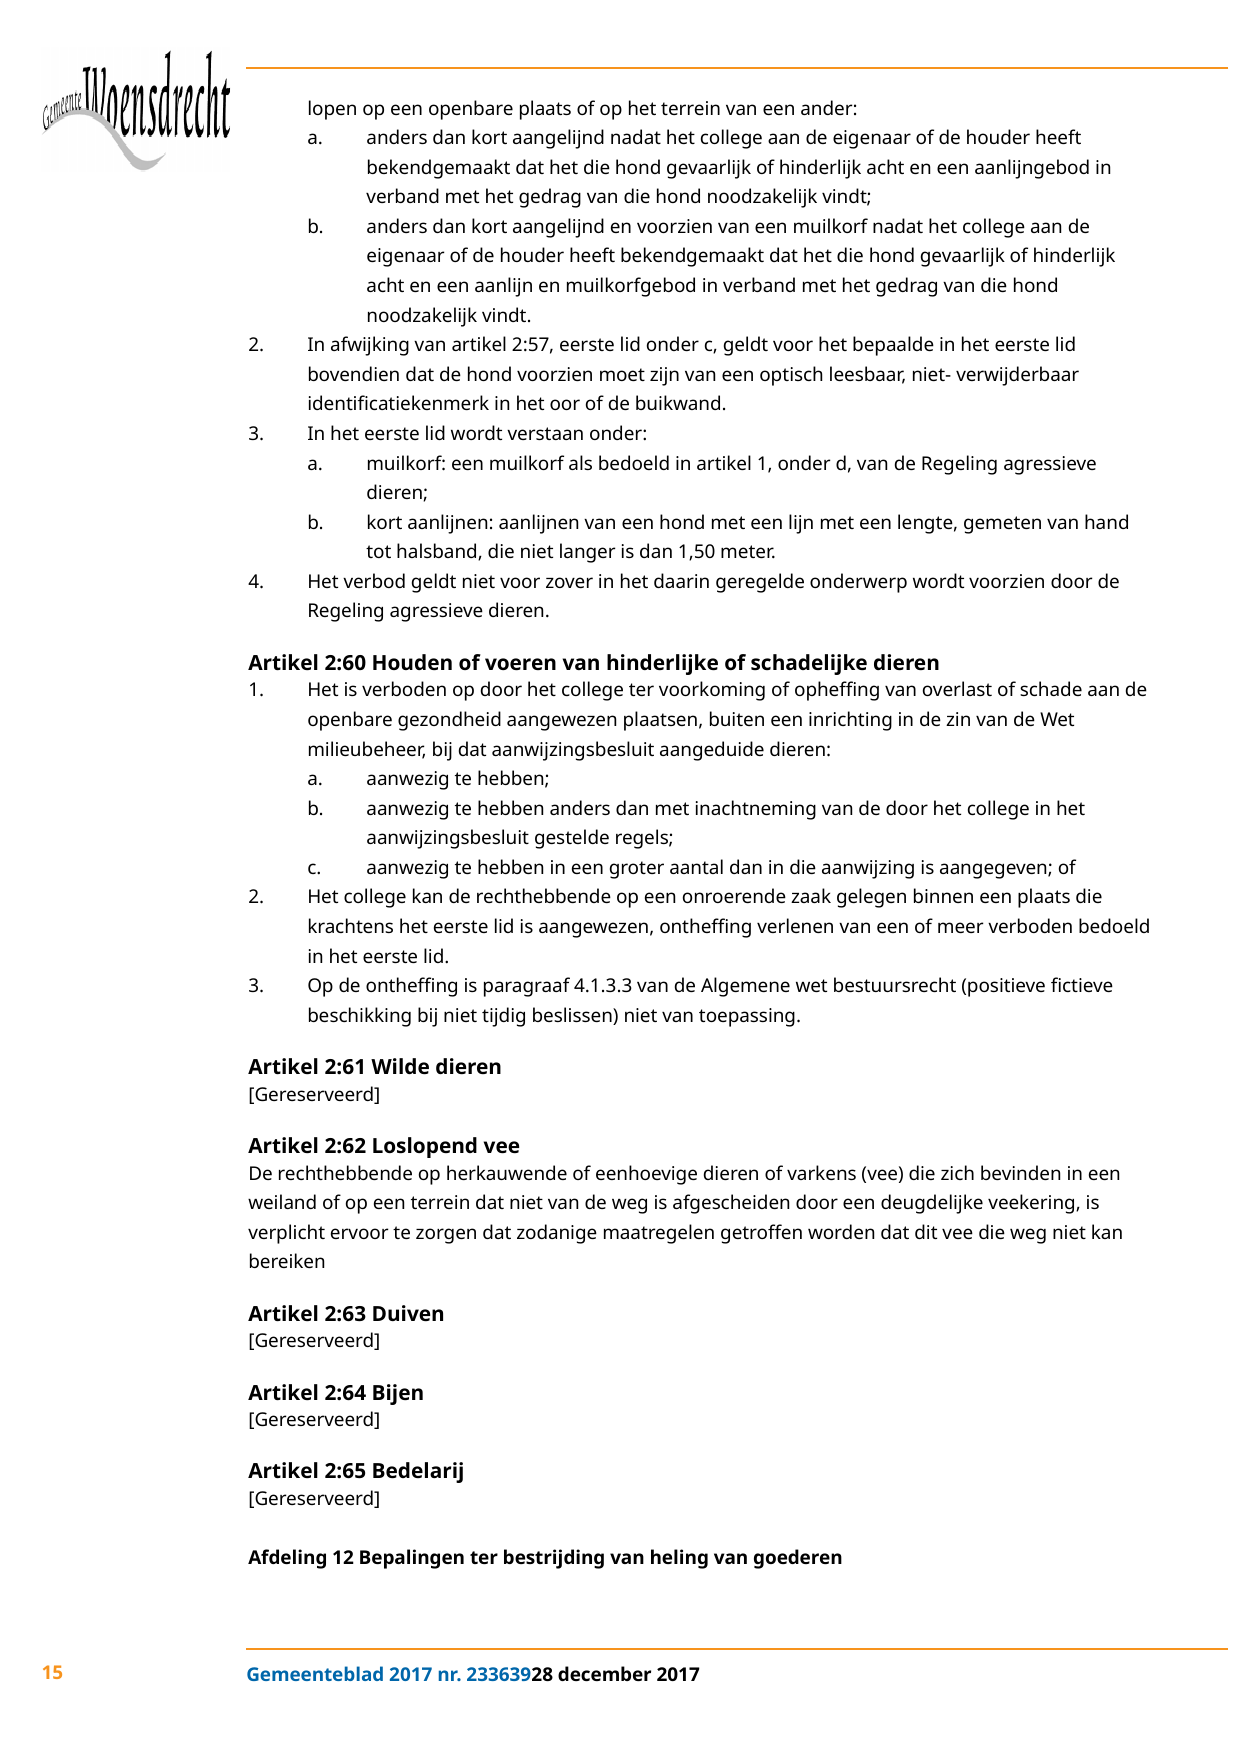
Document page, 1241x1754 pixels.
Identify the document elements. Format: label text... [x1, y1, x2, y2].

text [Gereserveerd] [248, 1406, 1152, 1432]
list Het verbod geldt niet voor zover in het daarin geregelde onderwerp wordt voorzien door de Regeling agressieve dieren. [248, 568, 1152, 623]
list anders dan kort aangelijnd en voorzien van een muilkorf nadat het college aan de eigenaar of de houder heeft bekendgemaakt dat het die hond gevaarlijk of hinderlijk acht en een aanlijn en muilkorfgebod in verband met het gedrag van die hond noodzakelijk vindt. [307, 213, 1152, 328]
text Artikel 2:60 Houden of voeren van hinderlijke of schadelijke dieren [248, 648, 1152, 677]
text [Gereserveerd] [248, 1081, 1152, 1107]
picture [41, 47, 231, 172]
text Artikel 2:61 Wilde dieren [248, 1052, 1152, 1081]
text Artikel 2:62 Loslopend vee [248, 1131, 1152, 1160]
text Afdeling 12 Bepalingen ter bestrijding van heling van goederen [248, 1544, 1152, 1570]
text [Gereserveerd] [248, 1485, 1152, 1511]
list Het college kan de rechthebbende op een onroerende zaak gelegen binnen een plaats die krachtens het eerste lid is aangewezen, ontheffing verlenen van een of meer verboden bedoeld in het eerste lid. [248, 884, 1152, 968]
list Op de ontheffing is paragraaf 4.1.3.3 van de Algemene wet bestuursrecht (positieve fictieve beschikking bij niet tijdig beslissen) niet van toepassing. [248, 972, 1152, 1028]
list aanwezig te hebben in een groter aantal dan in die aanwijzing is aangegeven; of [307, 854, 1152, 880]
list aanwezig te hebben anders dan met inachtneming van de door het college in het aanwijzingsbesluit gestelde regels; [307, 795, 1152, 850]
list lopen op een openbare plaats of op het terrein van een ander: [248, 95, 1152, 121]
text De rechthebbende op herkauwende of eenhoevige dieren of varkens (vee) die zich bevinden in een weiland of op een terrein dat niet van de weg is afgescheiden door een deugdelijke veekering, is verplicht ervoor te zorgen dat zodanige maatregelen getroffen worden dat dit vee die weg niet kan bereiken [248, 1160, 1152, 1274]
list aanwezig te hebben; [307, 765, 1152, 791]
list kort aanlijnen: aanlijnen van een hond met een lijn met een lengte, gemeten van hand tot halsband, die niet langer is dan 1,50 meter. [307, 509, 1152, 564]
list In afwijking van artikel 2:57, eerste lid onder c, geldt voor het bepaalde in het eerste lid bovendien dat de hond voorzien moet zijn van een optisch leesbaar, niet- verwijderbaar identificatiekenmerk in het oor of de buikwand. [248, 331, 1152, 416]
text Artikel 2:64 Bijen [248, 1378, 1152, 1406]
list Het is verboden op door het college ter voorkoming of opheffing van overlast of schade aan de openbare gezondheid aangewezen plaatsen, buiten een inrichting in de zin van de Wet milieubeheer, bij dat aanwijzingsbesluit aangeduide dieren: [248, 677, 1152, 761]
text Artikel 2:65 Bedelarij [248, 1457, 1152, 1485]
list muilkorf: een muilkorf als bedoeld in artikel 1, onder d, van de Regeling agressieve dieren; [307, 450, 1152, 505]
text [Gereserveerd] [248, 1327, 1152, 1353]
text Artikel 2:63 Duiven [248, 1299, 1152, 1327]
list In het eerste lid wordt verstaan onder: [248, 420, 1152, 446]
list anders dan kort aangelijnd nadat het college aan de eigenaar of de houder heeft bekendgemaakt dat het die hond gevaarlijk of hinderlijk acht en een aanlijngebod in verband met het gedrag van die hond noodzakelijk vindt; [307, 124, 1152, 209]
